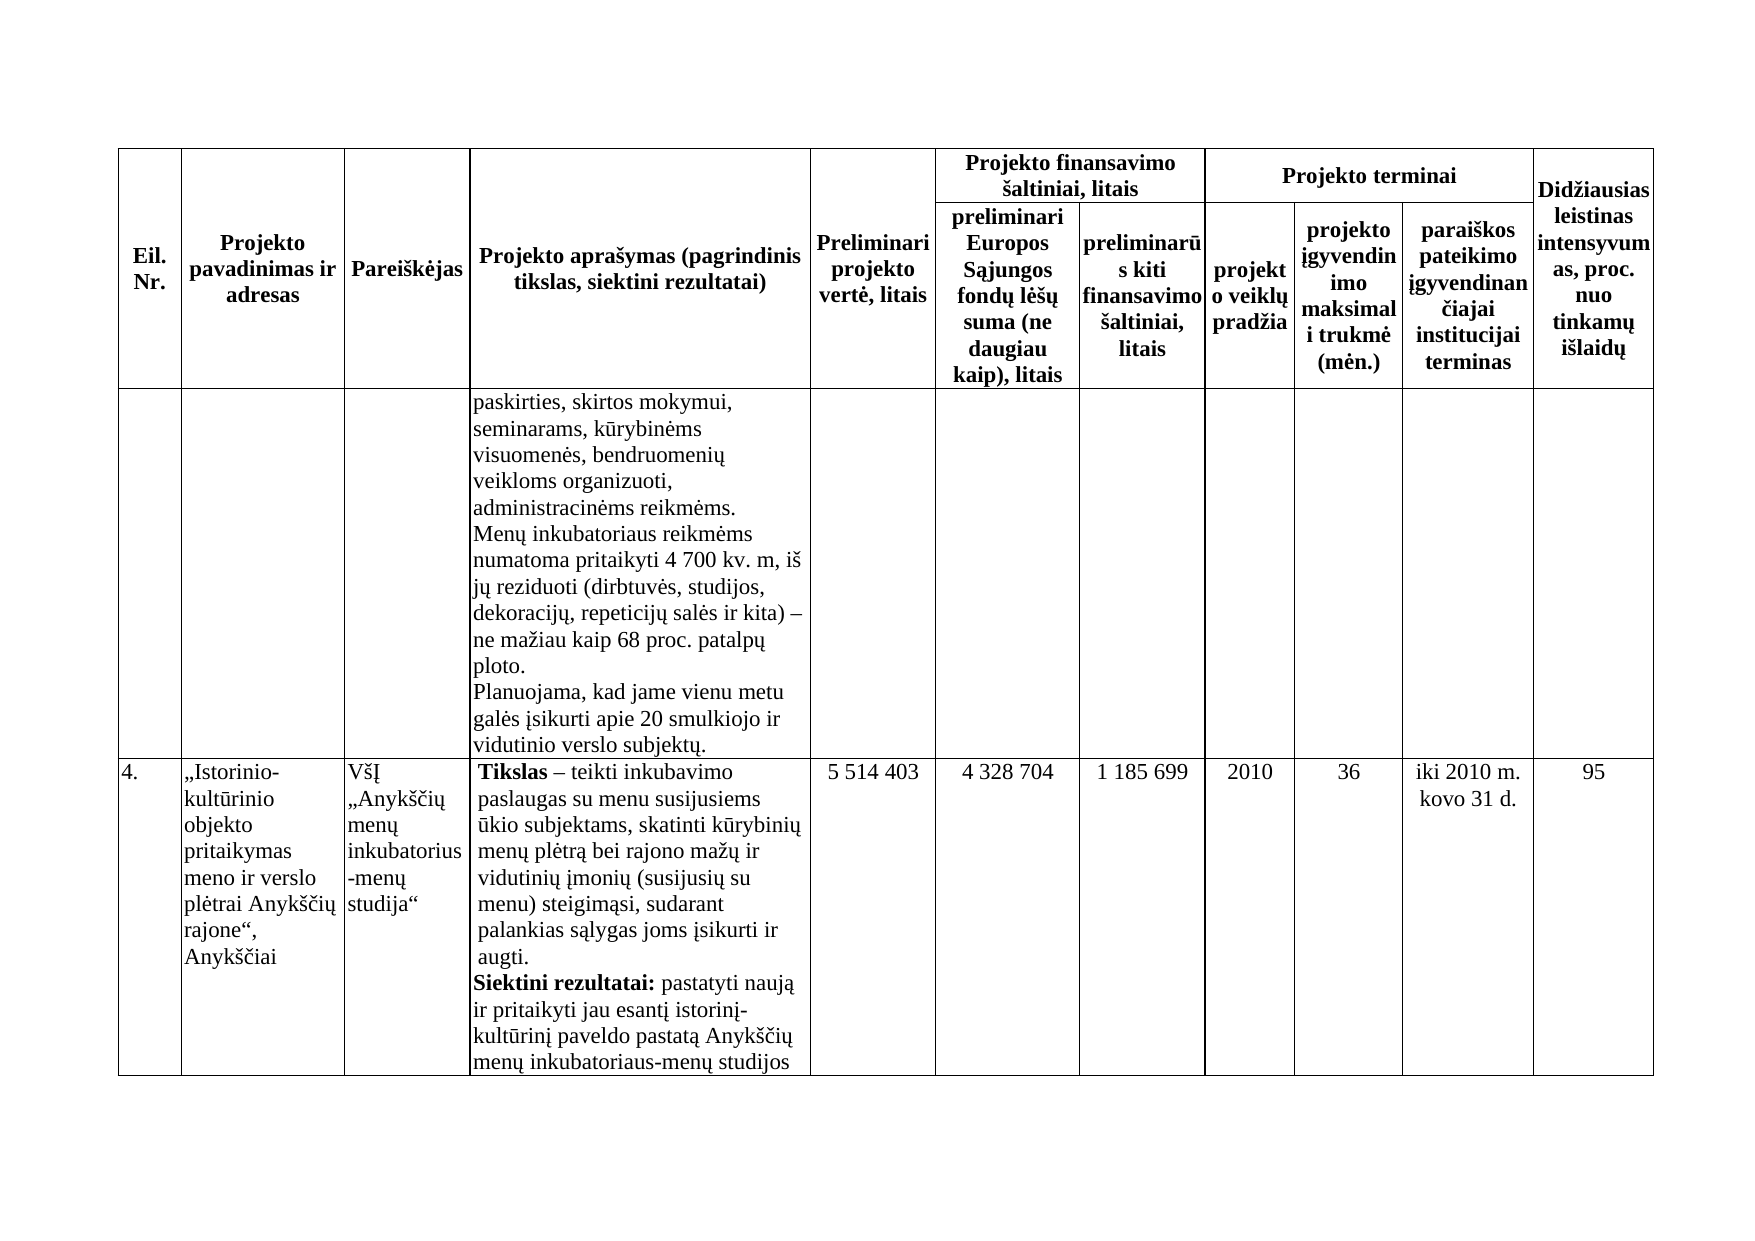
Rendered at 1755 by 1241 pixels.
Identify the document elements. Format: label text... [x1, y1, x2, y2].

table_cell paskirties, skirtos mokymui, seminarams, kūrybinėms visuomenės, bendruomenių veikloms organizuoti, administracinėms reikmėms. Menų inkubatoriaus reikmėms numatoma pritaikyti 4 700 kv. m, iš jų reziduoti (dirbtuvės, studijos, dekoracijų, repeticijų salės ir kita) – ne mažiau kaip 68 proc. patalpų ploto. Planuojama, kad jame vienu metu galės įsikurti apie 20 smulkiojo ir vidutinio verslo subjektų. [471, 389, 810, 757]
table_cell [936, 389, 1079, 757]
table_cell preliminarūs kiti finansavimo šaltiniai, litais [1080, 203, 1204, 387]
table_header Eil. Nr. [119, 149, 181, 387]
table_cell 95 [1534, 759, 1653, 1075]
table_cell 36 [1295, 759, 1402, 1075]
table_cell iki 2010 m. kovo 31 d. [1403, 759, 1533, 1075]
table_cell 5 514 403 [811, 759, 935, 1075]
table_cell 4. [119, 759, 181, 1075]
table_cell VšĮ „Anykščių menų inkubatorius-menų studija“ [345, 759, 469, 1075]
table_cell preliminari Europos Sąjungos fondų lėšų suma (ne daugiau kaip), litais [936, 203, 1079, 387]
table_cell 2010 [1206, 759, 1294, 1075]
table_cell [811, 389, 935, 757]
table_cell projekto įgyvendinimo maksimali trukmė (mėn.) [1295, 203, 1402, 387]
table_header Projekto pavadinimas ir adresas [182, 149, 344, 387]
table_cell 4 328 704 [936, 759, 1079, 1075]
table_cell [345, 389, 469, 757]
table_cell [1403, 389, 1533, 757]
table_cell paraiškos pateikimo įgyvendinančiajai institucijai terminas [1403, 203, 1533, 387]
table_cell [1080, 389, 1204, 757]
table_cell [1295, 389, 1402, 757]
table_cell Tikslas – teikti inkubavimo paslaugas su menu susijusiems ūkio subjektams, skatinti kūrybinių menų plėtrą bei rajono mažų ir vidutinių įmonių (susijusių su menu) steigimąsi, sudarant palankias sąlygas joms įsikurti ir augti. Siektini rezultatai: pastatyti naują ir pritaikyti jau esantį istorinį-kultūrinį paveldo pastatą Anykščių menų inkubatoriaus-menų studijos [471, 759, 810, 1075]
table_cell „Istorinio-kultūrinio objekto pritaikymas meno ir verslo plėtrai Anykščių rajone“, Anykščiai [182, 759, 344, 1075]
table_header Projekto terminai [1206, 149, 1533, 202]
table_header Pareiškėjas [345, 149, 469, 387]
table_cell [1206, 389, 1294, 757]
table_header Preliminari projekto vertė, litais [811, 149, 935, 387]
table_cell projekto veiklų pradžia [1206, 203, 1294, 387]
table_cell 1 185 699 [1080, 759, 1204, 1075]
table_header Projekto aprašymas (pagrindinis tikslas, siektini rezultatai) [471, 149, 810, 387]
table_cell [119, 389, 181, 757]
table_header Projekto finansavimo šaltiniai, litais [936, 149, 1204, 202]
table_cell [182, 389, 344, 757]
table_cell [1534, 389, 1653, 757]
table_header Didžiausias leistinas intensyvumas, proc. nuo tinkamų išlaidų [1534, 149, 1653, 387]
